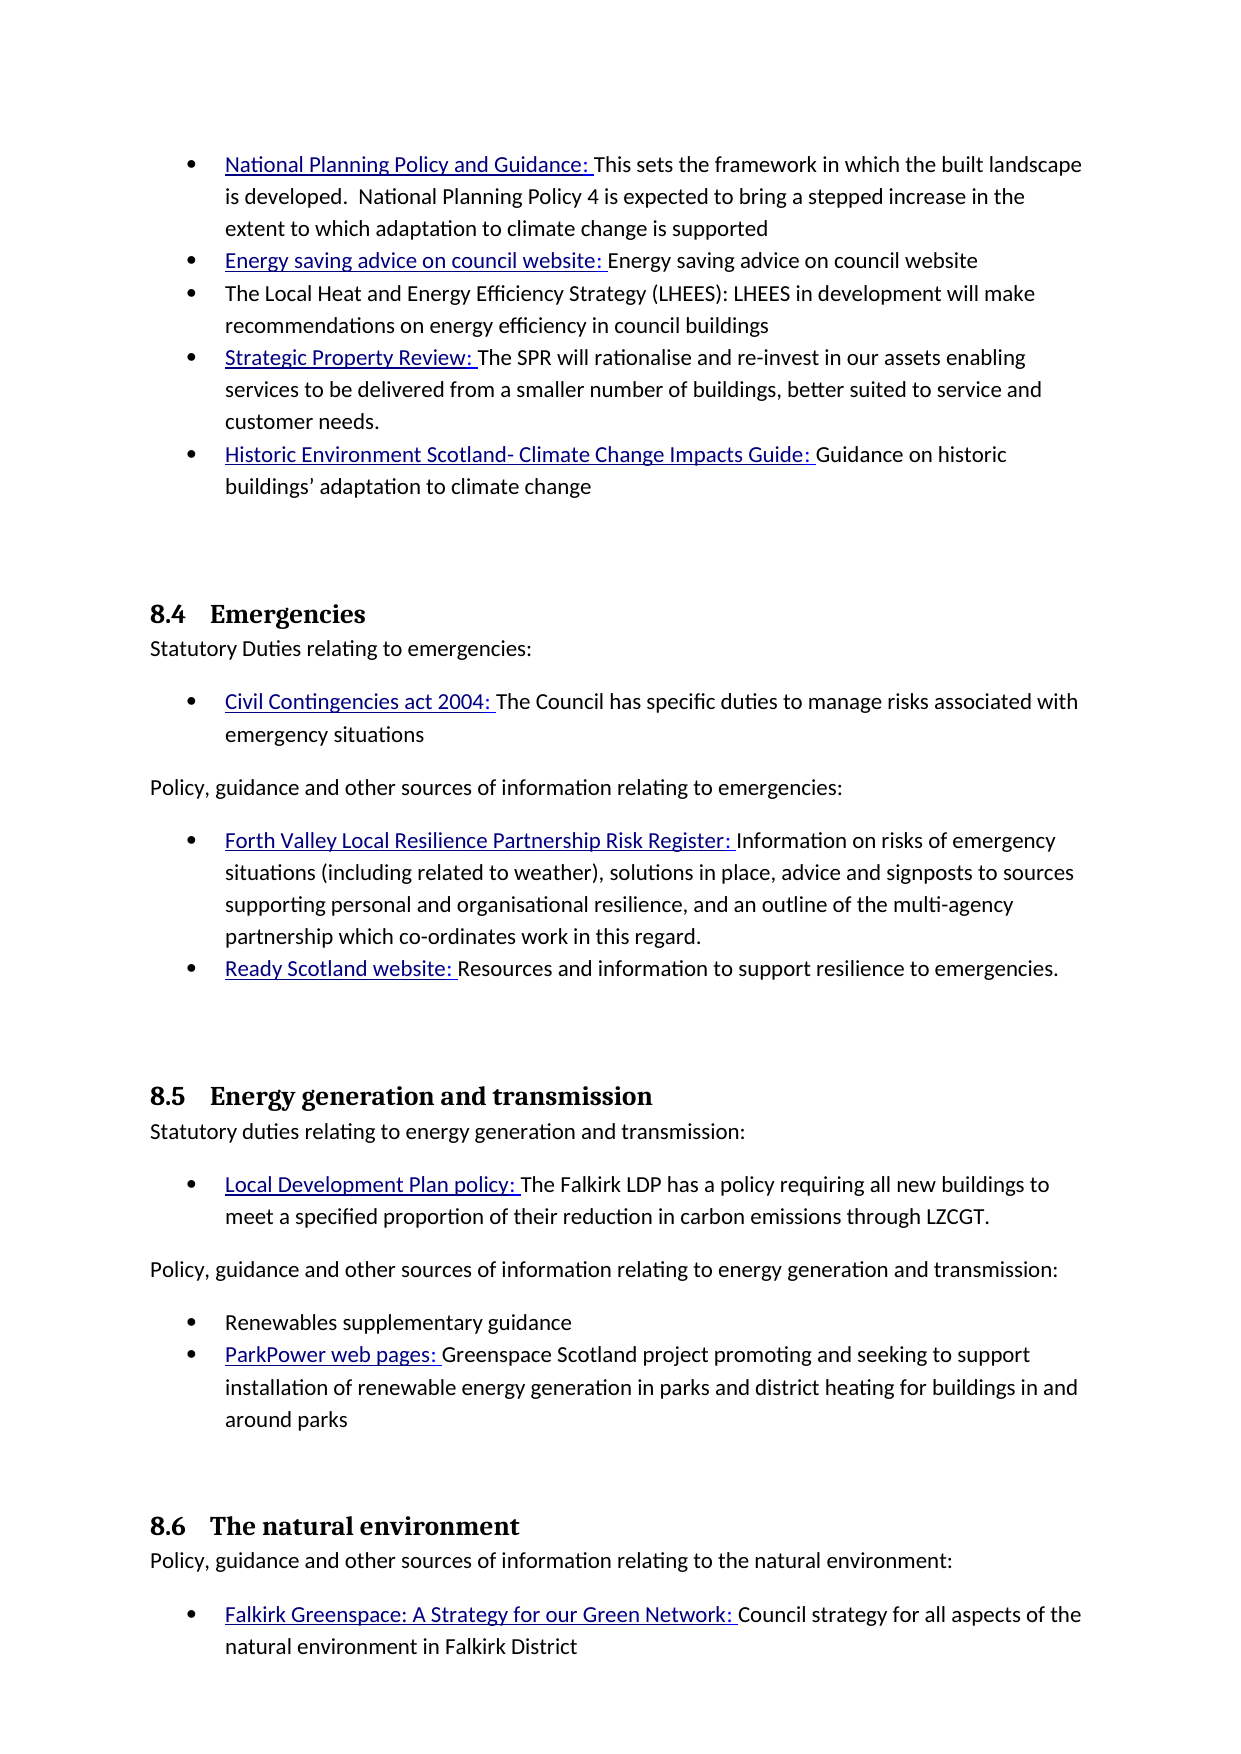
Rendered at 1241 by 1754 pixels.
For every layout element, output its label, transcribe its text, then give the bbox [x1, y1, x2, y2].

text Policy, guidance and other sources of information relating to the natural environment: [150, 1547, 1090, 1575]
list Local Development Plan policy: The Falkirk LDP has a policy requiring all new buildings to meet a specified proportion of their reduction in carbon emissions through LZCGT. [187, 1170, 1090, 1230]
text Statutory duties relating to energy generation and transmission: [150, 1117, 1090, 1145]
text Policy, guidance and other sources of information relating to emergencies: [150, 773, 1090, 801]
text Policy, guidance and other sources of information relating to energy generation and transmission: [150, 1255, 1090, 1283]
list Renewables supplementary guidance [187, 1308, 1090, 1336]
subtitle The natural environment [150, 1511, 1090, 1542]
list Strategic Property Review: The SPR will rationalise and re-invest in our assets enabling services to be delivered from a smaller number of buildings, better suited to service and customer needs. [187, 343, 1090, 436]
list The Local Heat and Energy Efficiency Strategy (LHEES): LHEES in development will make recommendations on energy efficiency in council buildings [187, 279, 1090, 339]
list Energy saving advice on council website: Energy saving advice on council website [187, 247, 1090, 274]
list ParkPower web pages: Greenspace Scotland project promoting and seeking to support installation of renewable energy generation in parks and district heating for buildings in and around parks [187, 1341, 1090, 1433]
list Ready Scotland website: Resources and information to support resilience to emergencies. [187, 954, 1090, 982]
list National Planning Policy and Guidance: This sets the framework in which the built landscape is developed. National Planning Policy 4 is expected to bring a stepped increase in the extent to which adaptation to climate change is supported [187, 150, 1090, 242]
list Falkirk Greenspace: A Strategy for our Green Network: Council strategy for all aspects of the natural environment in Falkirk District [187, 1600, 1090, 1660]
list Civil Contingencies act 2004: The Council has specific duties to manage risks associated with emergency situations [187, 687, 1090, 748]
list Forth Valley Local Resilience Partnership Risk Register: Information on risks of emergency situations (including related to weather), solutions in place, advice and signposts to sources supporting personal and organisational resilience, and an outline of the multi-agency partnership which co-ordinates work in this regard. [187, 826, 1090, 950]
text Statutory Duties relating to emergencies: [150, 634, 1090, 662]
subtitle Energy generation and transmission [150, 1081, 1090, 1112]
list Historic Environment Scotland- Climate Change Impacts Guide: Guidance on historic buildings’ adaptation to climate change [187, 440, 1090, 500]
subtitle Emergencies [150, 599, 1090, 630]
